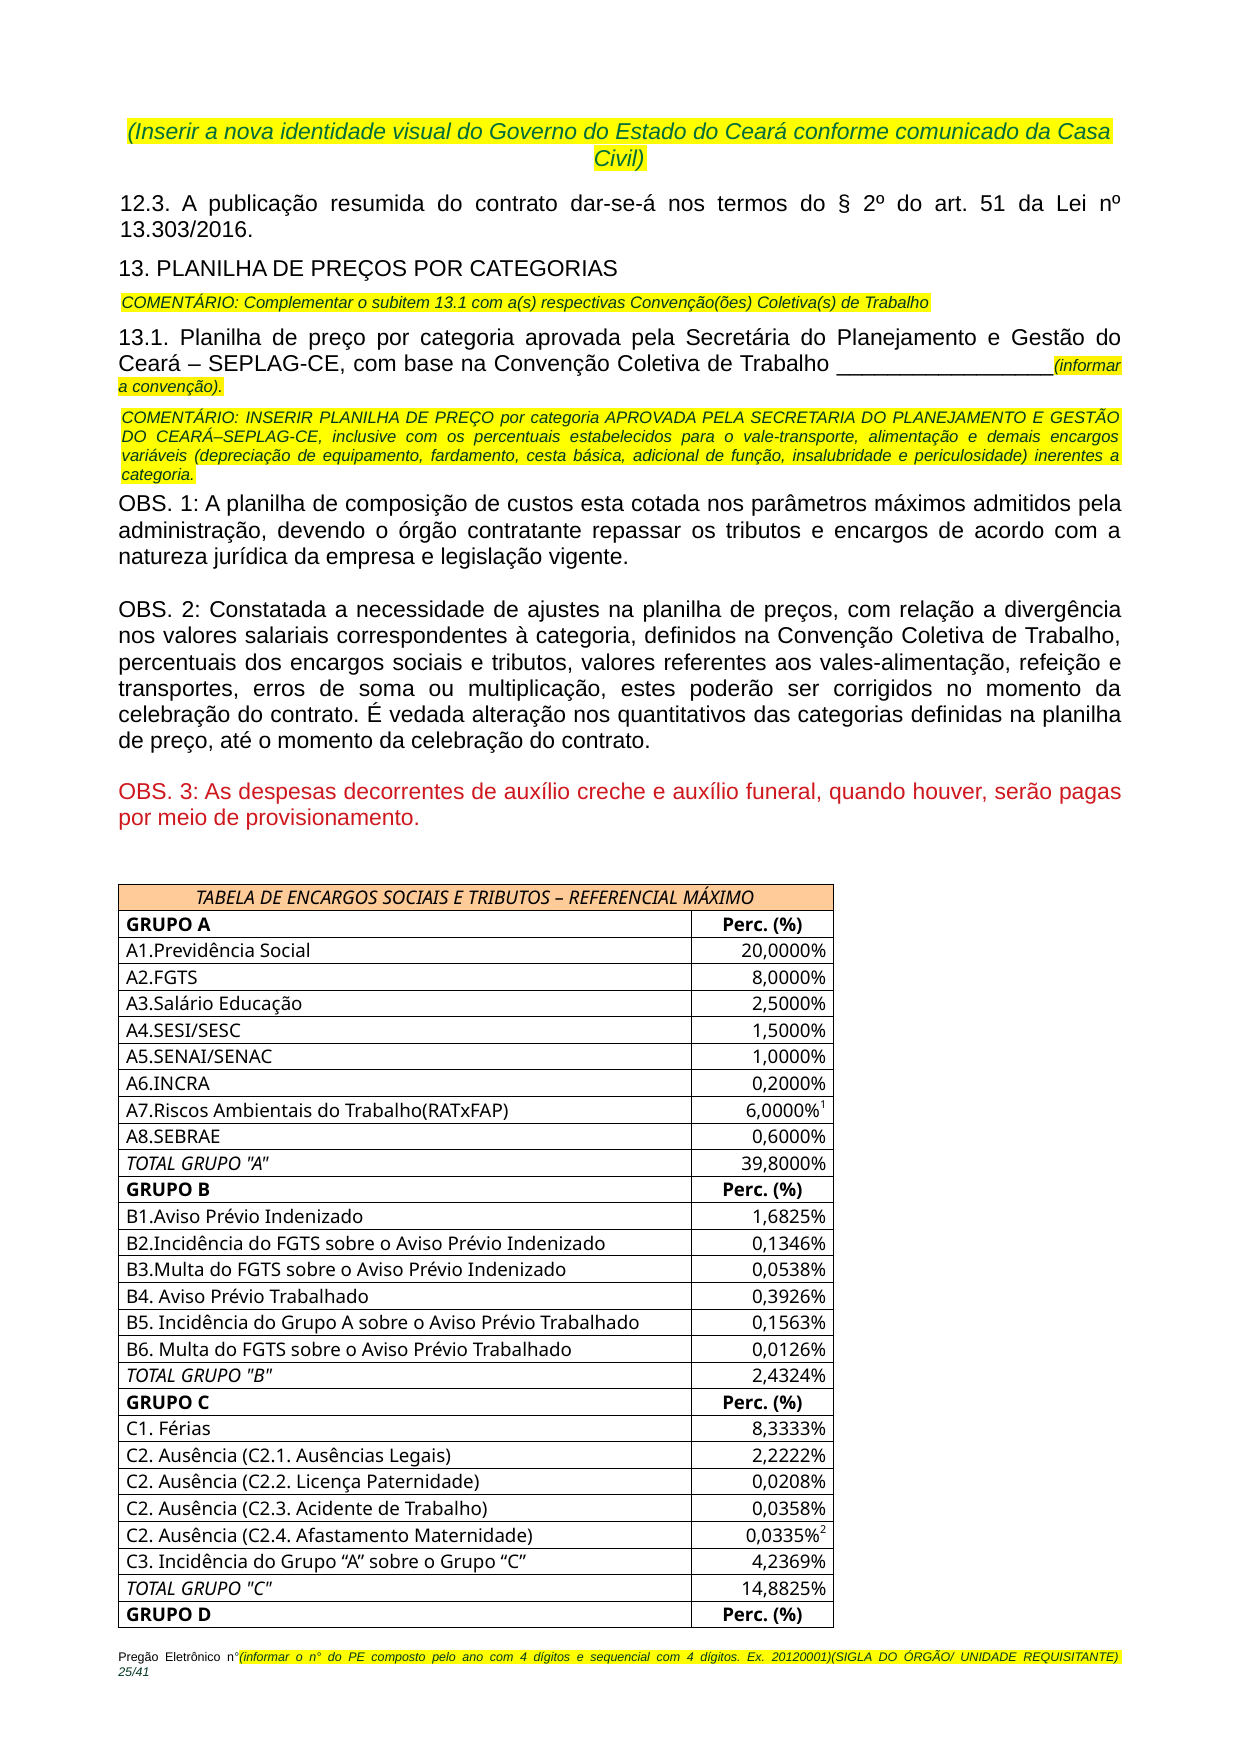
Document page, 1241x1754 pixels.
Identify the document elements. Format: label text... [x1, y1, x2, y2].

table_cell 0,0208% [692, 1469, 833, 1494]
text OBS. 3: As despesas decorrentes de auxílio creche e auxílio funeral, quando houver, serão pagas por meio de provisionamento. [118, 778, 1122, 831]
table_header TABELA DE ENCARGOS SOCIAIS E TRIBUTOS – REFERENCIAL MÁXIMO [119, 885, 833, 910]
text 13.1. Planilha de preço por categoria aprovada pela Secretária do Planejamento e Gestão do Ceará – SEPLAG-CE, com base na Convenção Coletiva de Trabalho _________________(informar a convenção). [118, 324, 1122, 396]
table_cell GRUPO B [119, 1177, 691, 1202]
table_cell GRUPO D [119, 1602, 691, 1627]
table_cell A8.SEBRAE [119, 1124, 691, 1149]
table_cell Perc. (%) [692, 1177, 833, 1202]
table_cell 1,0000% [692, 1044, 833, 1069]
table_cell B6. Multa do FGTS sobre o Aviso Prévio Trabalhado [119, 1336, 691, 1362]
text COMENTÁRIO: INSERIR PLANILHA DE PREÇO por categoria APROVADA PELA SECRETARIA DO PLANEJAMENTO E GESTÃO DO CEARÁ–SEPLAG-CE, inclusive com os percentuais estabelecidos para o vale-transporte, alimentação e demais encargos variáveis (depreciação de equipamento, fardamento, cesta básica, adicional de função, insalubridade e periculosidade) inerentes a categoria. [121, 408, 1122, 484]
table_cell 14,8825% [692, 1575, 833, 1601]
table_cell A3.Salário Educação [119, 991, 691, 1016]
table_cell 4,2369% [692, 1549, 833, 1574]
table_cell 2,2222% [692, 1442, 833, 1468]
table_cell C2. Ausência (C2.3. Acidente de Trabalho) [119, 1495, 691, 1521]
table_cell 8,0000% [692, 964, 833, 990]
table_cell 0,0335%2 [692, 1522, 833, 1547]
table_cell Perc. (%) [692, 1602, 833, 1627]
table_cell 0,0538% [692, 1256, 833, 1282]
table_cell 0,0126% [692, 1336, 833, 1362]
table_cell TOTAL GRUPO "B" [119, 1363, 691, 1388]
table_cell TOTAL GRUPO "A" [119, 1150, 691, 1176]
table_cell A5.SENAI/SENAC [119, 1044, 691, 1069]
table_cell C2. Ausência (C2.1. Ausências Legais) [119, 1442, 691, 1468]
table_cell 20,0000% [692, 938, 833, 963]
table_cell C3. Incidência do Grupo “A” sobre o Grupo “C” [119, 1549, 691, 1574]
table_cell 2,5000% [692, 991, 833, 1016]
table_cell B1.Aviso Prévio Indenizado [119, 1203, 691, 1229]
table_cell 0,1346% [692, 1230, 833, 1255]
table_cell 1,5000% [692, 1017, 833, 1043]
table_cell 0,6000% [692, 1124, 833, 1149]
table_cell 8,3333% [692, 1416, 833, 1441]
text OBS. 1: A planilha de composição de custos esta cotada nos parâmetros máximos admitidos pela administração, devendo o órgão contratante repassar os tributos e encargos de acordo com a natureza jurídica da empresa e legislação vigente. [118, 490, 1122, 569]
text COMENTÁRIO: Complementar o subitem 13.1 com a(s) respectivas Convenção(ões) Coletiva(s) de Trabalho [121, 293, 1122, 312]
table_cell GRUPO A [119, 911, 691, 937]
table_cell 0,2000% [692, 1070, 833, 1096]
table_cell A4.SESI/SESC [119, 1017, 691, 1043]
text 13. PLANILHA DE PREÇOS POR CATEGORIAS [118, 255, 1122, 281]
table_cell 6,0000%1 [692, 1097, 833, 1122]
table_cell Perc. (%) [692, 1389, 833, 1415]
table_cell 0,3926% [692, 1283, 833, 1308]
table_cell TOTAL GRUPO "C" [119, 1575, 691, 1601]
table_cell Perc. (%) [692, 911, 833, 937]
table_cell A7.Riscos Ambientais do Trabalho(RATxFAP) [119, 1097, 691, 1122]
table_cell A6.INCRA [119, 1070, 691, 1096]
table_cell 1,6825% [692, 1203, 833, 1229]
table_cell 0,1563% [692, 1310, 833, 1335]
table_cell B3.Multa do FGTS sobre o Aviso Prévio Indenizado [119, 1256, 691, 1282]
table_cell B5. Incidência do Grupo A sobre o Aviso Prévio Trabalhado [119, 1310, 691, 1335]
table_cell 2,4324% [692, 1363, 833, 1388]
table_cell GRUPO C [119, 1389, 691, 1415]
table_cell C1. Férias [119, 1416, 691, 1441]
table_cell B2.Incidência do FGTS sobre o Aviso Prévio Indenizado [119, 1230, 691, 1255]
table_cell A2.FGTS [119, 964, 691, 990]
table_cell C2. Ausência (C2.4. Afastamento Maternidade) [119, 1522, 691, 1547]
text 12.3. A publicação resumida do contrato dar-se-á nos termos do § 2º do art. 51 da Lei nº 13.303/2016. [119, 190, 1122, 243]
table_cell 0,0358% [692, 1495, 833, 1521]
table_cell A1.Previdência Social [119, 938, 691, 963]
table_cell B4. Aviso Prévio Trabalhado [119, 1283, 691, 1308]
table_cell 39,8000% [692, 1150, 833, 1176]
table_cell C2. Ausência (C2.2. Licença Paternidade) [119, 1469, 691, 1494]
text OBS. 2: Constatada a necessidade de ajustes na planilha de preços, com relação a divergência nos valores salariais correspondentes à categoria, definidos na Convenção Coletiva de Trabalho, percentuais dos encargos sociais e tributos, valores referentes aos vales-alimentação, refeição e transportes, erros de soma ou multiplicação, estes poderão ser corrigidos no momento da celebração do contrato. É vedada alteração nos quantitativos das categorias definidas na planilha de preço, até o momento da celebração do contrato. [118, 596, 1122, 754]
